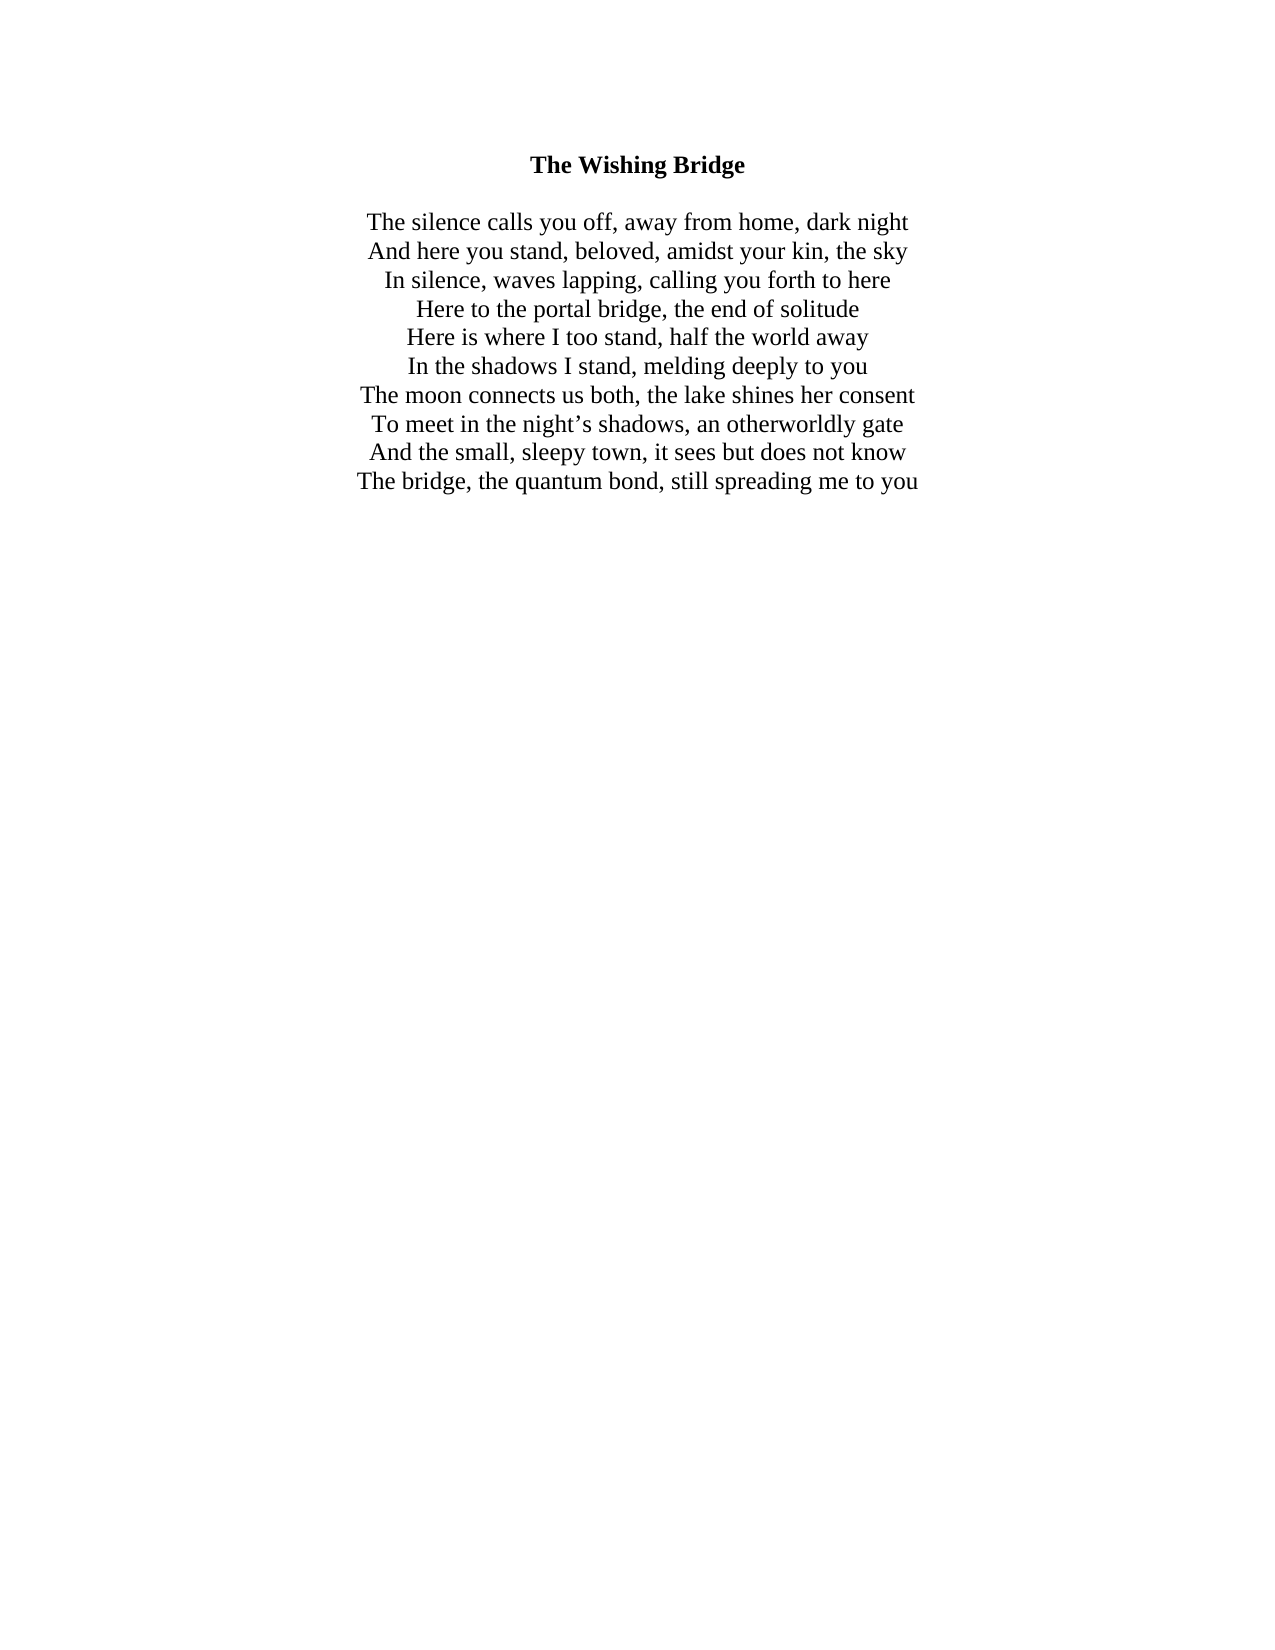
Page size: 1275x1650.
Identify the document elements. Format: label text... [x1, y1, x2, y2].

text The silence calls you off, away from home, dark night [187, 207, 1087, 236]
text In silence, waves lapping, calling you forth to here [187, 265, 1087, 294]
text And the small, sleepy town, it sees but does not know [187, 437, 1087, 466]
text Here is where I too stand, half the world away [187, 322, 1087, 351]
text The Wishing Bridge [187, 150, 1087, 179]
text To meet in the night’s shadows, an otherworldly gate [187, 409, 1087, 437]
text And here you stand, beloved, amidst your kin, the sky [187, 236, 1087, 265]
text The moon connects us both, the lake shines her consent [187, 380, 1087, 409]
text The bridge, the quantum bond, still spreading me to you [187, 466, 1087, 495]
text Here to the portal bridge, the end of solitude [187, 294, 1087, 322]
text In the shadows I stand, melding deeply to you [187, 351, 1087, 380]
